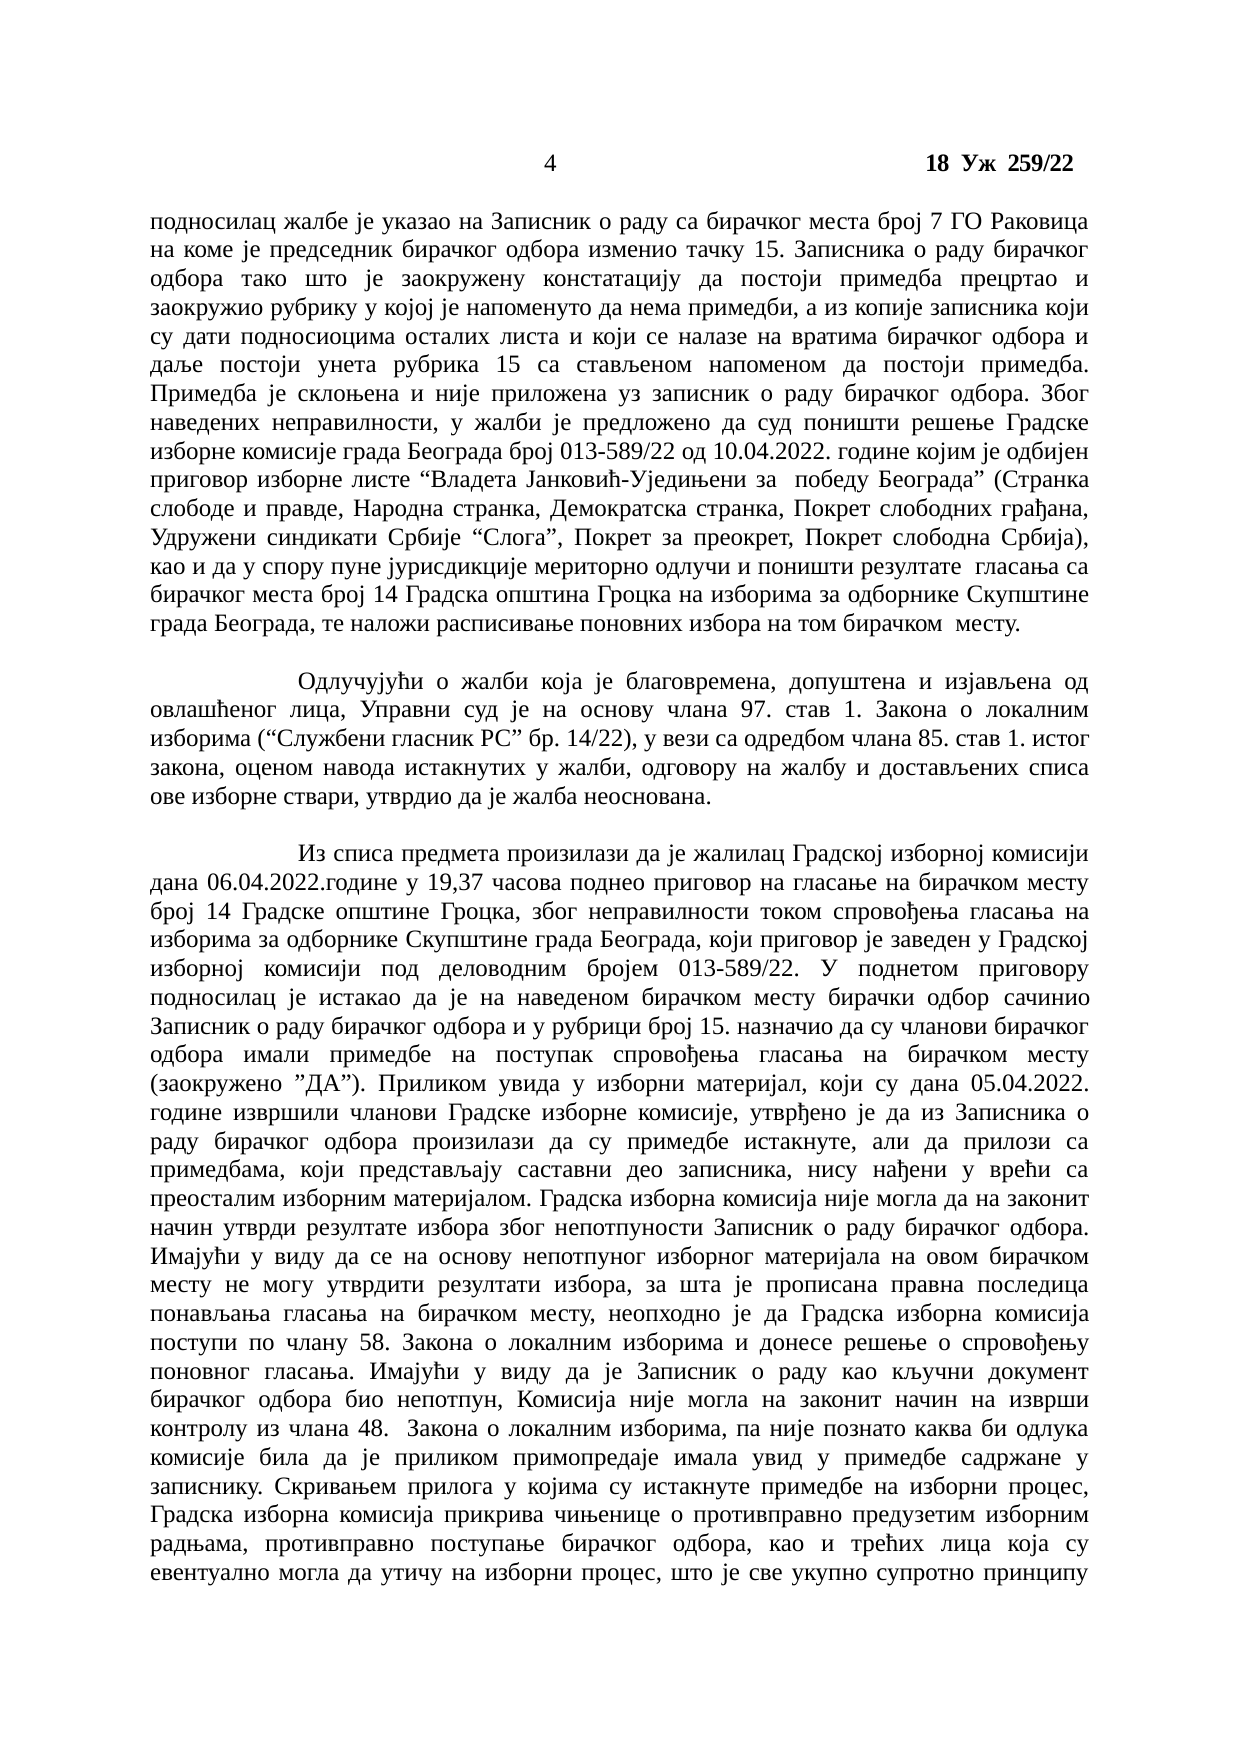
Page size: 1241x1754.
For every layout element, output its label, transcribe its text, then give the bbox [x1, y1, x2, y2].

text подносилац жалбе је указао на Записник о раду са бирачког места број 7 ГО Раковица на коме је председник бирачког одбора изменио тачку 15. Записника о раду бирачког одбора тако што је заокружену констатацију да постоји примедба прецртао и заокружио рубрику у којој је напоменуто да нема примедби, а из копије записника који су дати подносиоцима осталих листа и који се налазе на вратима бирачког одбора и даље постоји унета рубрика 15 са стављеном напоменом да постоји примедба. Примедба је склоњена и није приложена уз записник о раду бирачког одбора. Због наведених неправилности, у жалби је предложено да суд поништи решење Градске изборне комисије града Београда број 013-589/22 од 10.04.2022. године којим је одбијен приговор изборне листе “Владета Јанковић-Уједињени за победу Београда” (Странка слободе и правде, Народна странка, Демократска странка, Покрет слободних грађана, Удружени синдикати Србије “Слога”, Покрет за преокрет, Покрет слободна Србија), као и да у спору пуне јурисдикције мериторно одлучи и поништи резултате гласања са бирачког места број 14 Градска општина Гроцка на изборима за одборнике Скупштине града Београда, те наложи расписивање поновних избора на том бирачком месту. [150, 206, 1090, 637]
text Из списа предмета произилази да је жалилац Градској изборној комисији дана 06.04.2022.године у 19,37 часова поднео приговор на гласање на бирачком месту број 14 Градске општине Гроцка, због неправилности током спровођења гласања на изборима за одборнике Скупштине града Београда, који приговор је заведен у Градској изборној комисији под деловодним бројем 013-589/22. У поднетом приговору подносилац је истакао да је на наведеном бирачком месту бирачки одбор сачинио Записник о раду бирачког одбора и у рубрици број 15. назначио да су чланови бирачког одбора имали примедбе на поступак спровођења гласања на бирачком месту (заокружено ”ДА”). Приликом увида у изборни материјал, који су дана 05.04.2022. године извршили чланови Градске изборне комисије, утврђено је да из Записника о раду бирачког одбора произилази да су примедбе истакнуте, али да прилози са примедбама, који представљају саставни део записника, нису нађени у врећи са преосталим изборним материјалом. Градска изборна комисија није могла да на законит начин утврди резултате избора због непотпуности Записник о раду бирачког одбора. Имајући у виду да се на основу непотпуног изборног материјала на овом бирачком месту не могу утврдити резултати избора, за шта је прописана правна последица понављања гласања на бирачком месту, неопходно је да Градска изборна комисија поступи по члану 58. Закона о локалним изборима и донесе решење о спровођењу поновног гласања. Имајући у виду да је Записник о раду као кључни документ бирачког одбора био непотпун, Комисија није могла на законит начин на изврши контролу из члана 48. Закона о локалним изборима, па није познато каква би одлука комисије била да је приликом примопредаје имала увид у примедбе садржане у записнику. Скривањем прилога у којима су истакнуте примедбе на изборни процес, Градска изборна комисија прикрива чињенице о противправно предузетим изборним радњама, противправно поступање бирачког одбора, као и трећих лица која су евентуално могла да утичу на изборни процес, што је све укупно супротно принципу [150, 838, 1090, 1586]
text Одлучујући о жалби која је благовремена, допуштена и изјављена од овлашћеног лица, Управни суд је на основу члана 97. став 1. Закона о локалним изборима (“Службени гласник РС” бр. 14/22), у вези са одредбом члана 85. став 1. истог закона, оценом навода истакнутих у жалби, одговору на жалбу и достављених списа ове изборне ствари, утврдио да је жалба неоснована. [150, 666, 1090, 809]
